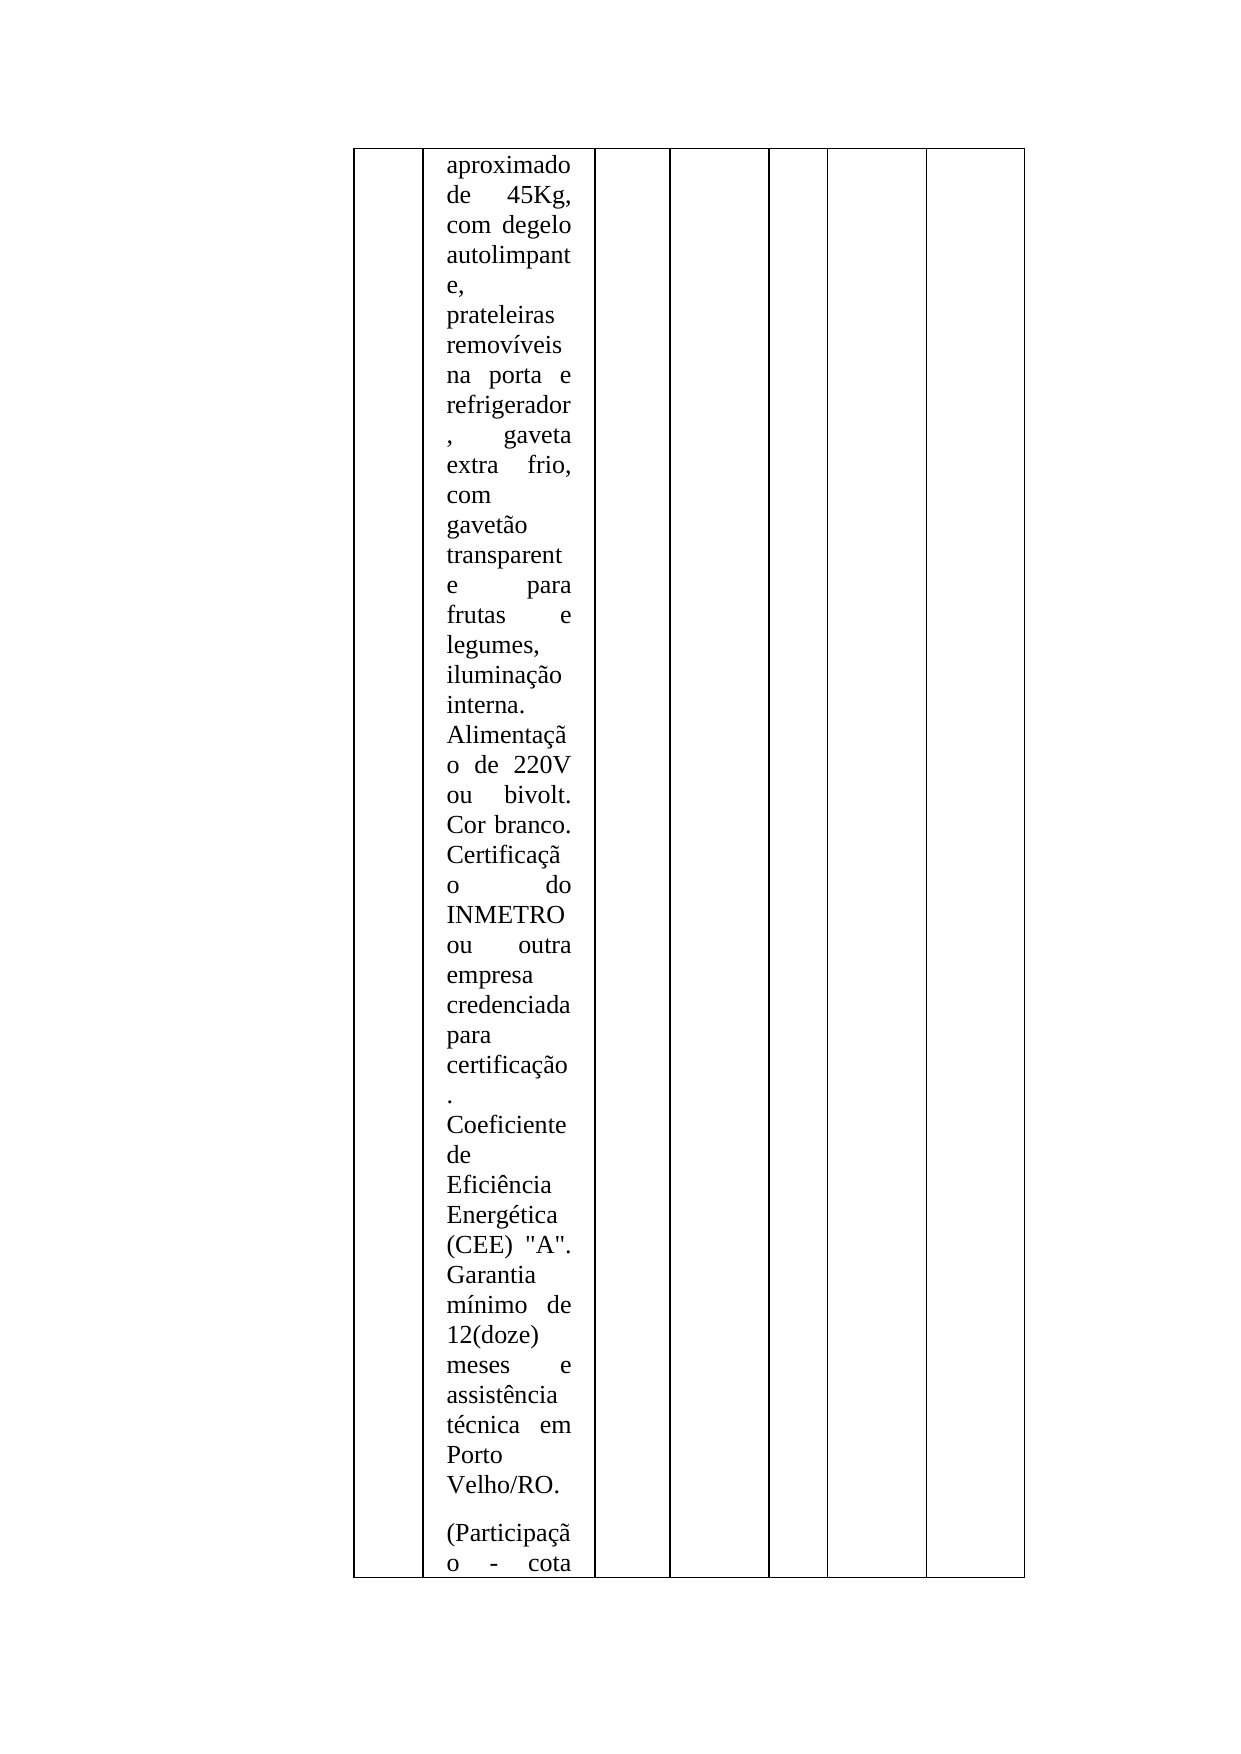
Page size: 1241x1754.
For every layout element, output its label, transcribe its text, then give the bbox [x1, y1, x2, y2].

table_cell [927, 149, 1024, 1577]
table_cell [596, 149, 669, 1577]
table_cell [355, 149, 422, 1577]
table_cell [828, 149, 926, 1577]
table_cell aproximado de 45Kg, com degelo autolimpante, prateleiras removíveis na porta e refrigerador, gaveta extra frio, com gavetão transparente para frutas e legumes, iluminação interna. Alimentação de 220V ou bivolt. Cor branco. Certificação do INMETRO ou outra empresa credenciada para certificação. Coeficiente de Eficiência Energética (CEE) "A". Garantia mínimo de 12(doze) meses e assistência técnica em Porto Velho/RO. (Participação - cota [424, 149, 594, 1577]
table_cell [671, 149, 768, 1577]
table_cell [770, 149, 827, 1577]
